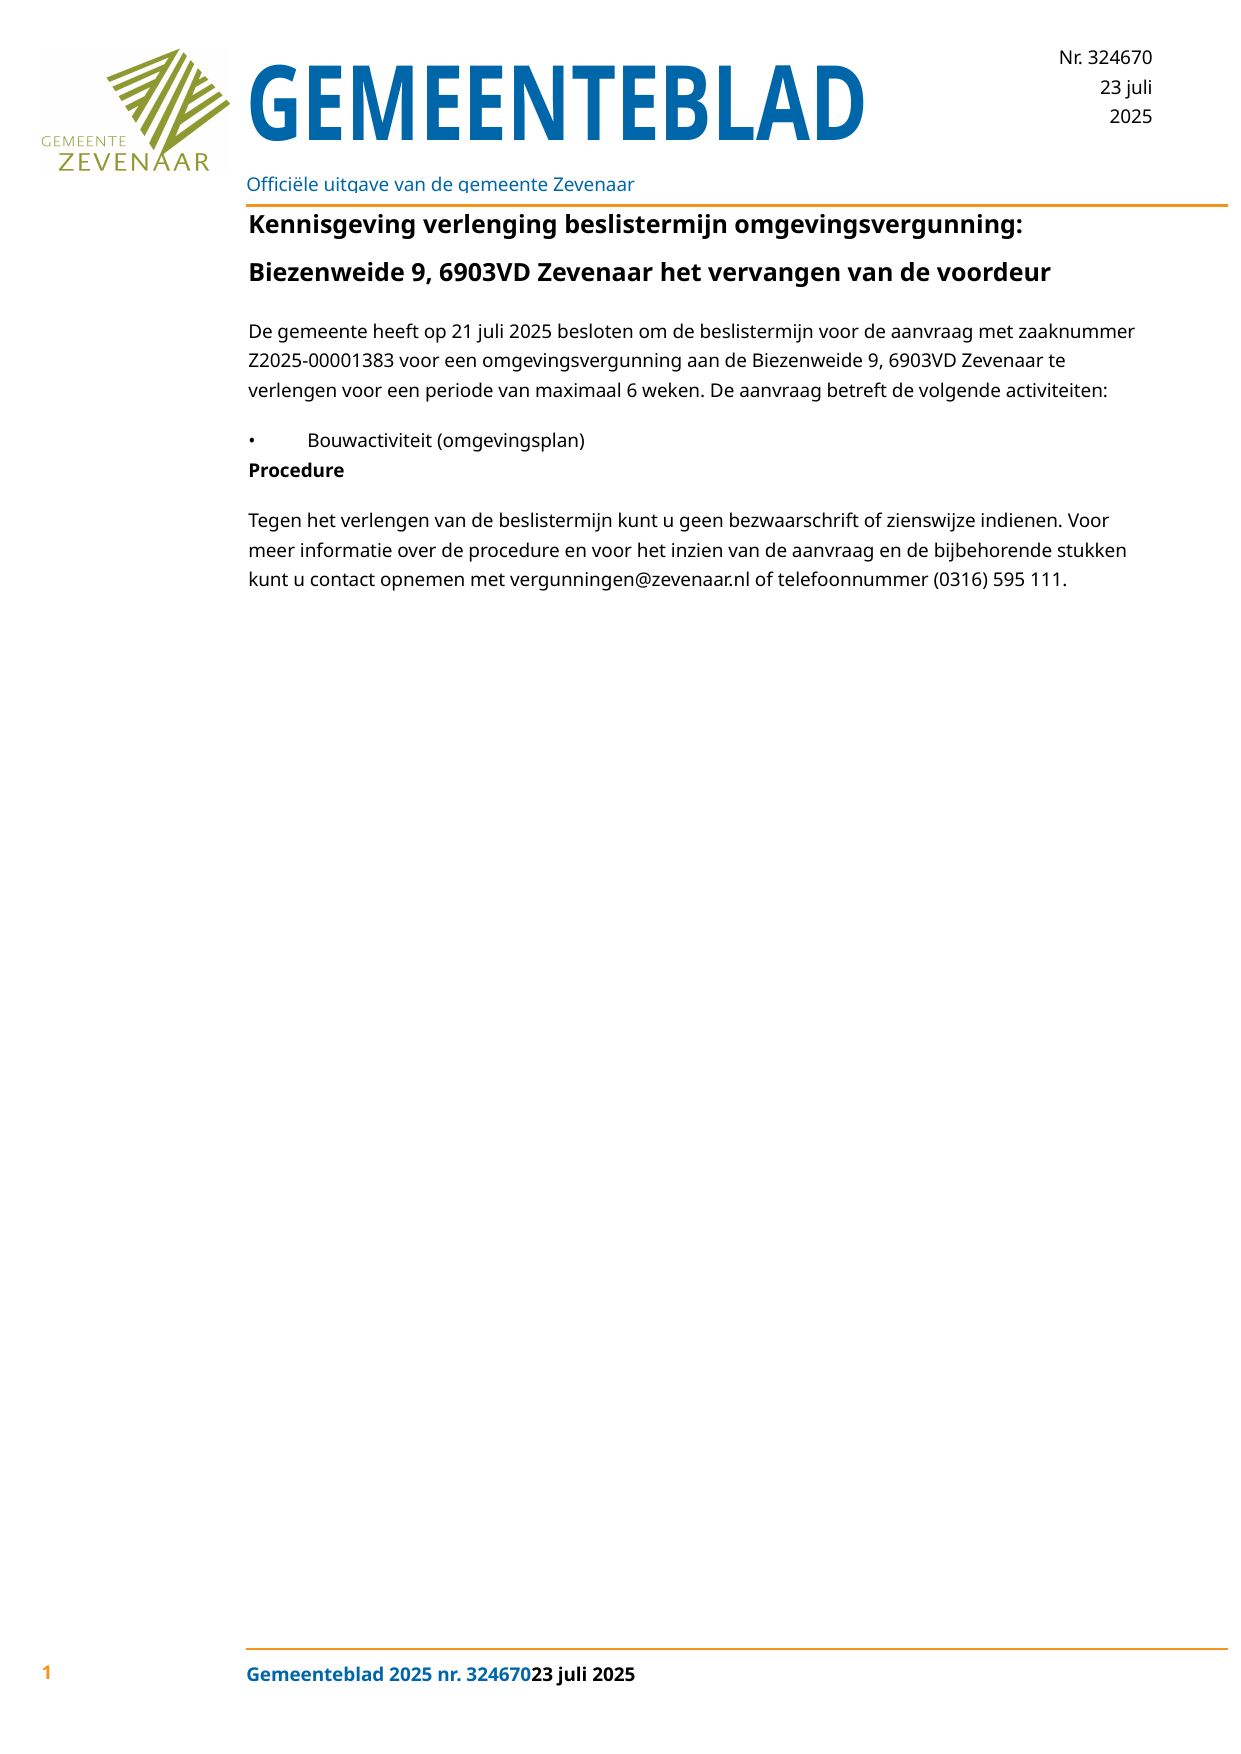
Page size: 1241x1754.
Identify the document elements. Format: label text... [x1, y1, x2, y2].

list Bouwactiviteit (omgevingsplan) [248, 427, 1152, 453]
text Tegen het verlengen van de beslistermijn kunt u geen bezwaarschrift of zienswijze indienen. Voor meer informatie over de procedure en voor het inzien van de aanvraag en de bijbehorende stukken kunt u contact opnemen met vergunningen@zevenaar.nl of telefoonnummer (0316) 595 111. [248, 507, 1152, 592]
text Kennisgeving verlenging beslistermijn omgevingsvergunning: Biezenweide 9, 6903VD Zevenaar het vervangen van de voordeur [248, 207, 1152, 288]
text De gemeente heeft op 21 juli 2025 besloten om de beslistermijn voor de aanvraag met zaaknummer Z2025-00001383 voor een omgevingsvergunning aan de Biezenweide 9, 6903VD Zevenaar te verlengen voor een periode van maximaal 6 weken. De aanvraag betreft de volgende activiteiten: [248, 318, 1152, 403]
picture [41, 47, 231, 172]
text Procedure [248, 457, 1152, 483]
